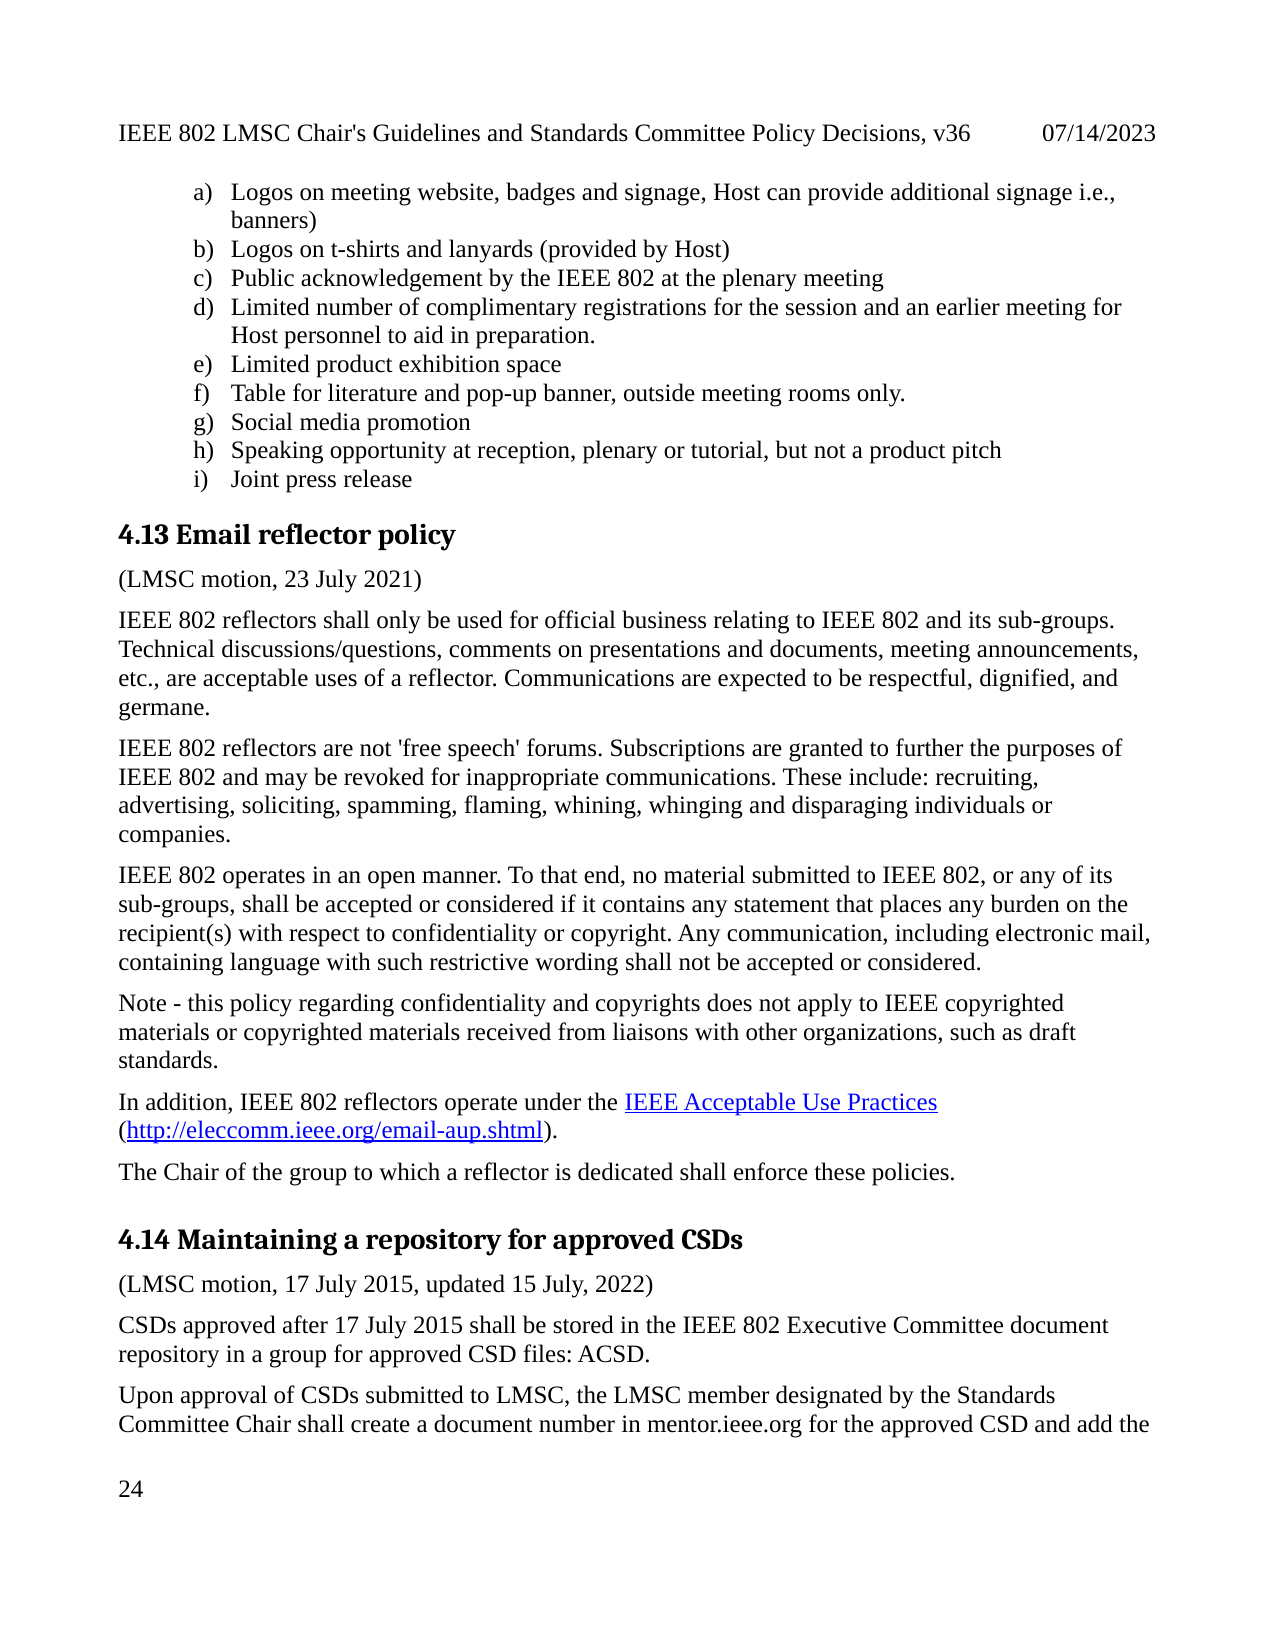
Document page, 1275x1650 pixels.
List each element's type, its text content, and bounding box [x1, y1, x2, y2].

text CSDs approved after 17 July 2015 shall be stored in the IEEE 802 Executive Committee document repository in a group for approved CSD files: ACSD. [118, 1310, 1157, 1368]
text The Chair of the group to which a reflector is dedicated shall enforce these policies. [118, 1157, 1157, 1185]
text IEEE 802 reflectors shall only be used for official business relating to IEEE 802 and its sub-groups. Technical discussions/questions, comments on presentations and documents, meeting announcements, etc., are acceptable uses of a reflector. Communications are expected to be respectful, dignified, and germane. [118, 605, 1157, 720]
list Logos on meeting website, badges and signage, Host can provide additional signage i.e., banners) [193, 177, 1157, 234]
list Limited number of complimentary registrations for the session and an earlier meeting for Host personnel to aid in preparation. [193, 292, 1157, 349]
list Public acknowledgement by the IEEE 802 at the plenary meeting [193, 263, 1157, 292]
text Note - this policy regarding confidentiality and copyrights does not apply to IEEE copyrighted materials or copyrighted materials received from liaisons with other organizations, such as draft standards. [118, 988, 1157, 1074]
text IEEE 802 reflectors are not 'free speech' forums. Subscriptions are granted to further the purposes of IEEE 802 and may be revoked for inappropriate communications. These include: recruiting, advertising, soliciting, spamming, flaming, whining, whinging and disparaging individuals or companies. [118, 733, 1157, 848]
text (LMSC motion, 23 July 2021) [118, 564, 1157, 593]
list Limited product exhibition space [193, 349, 1157, 378]
text In addition, IEEE 802 reflectors operate under the IEEE Acceptable Use Practices (http://eleccomm.ieee.org/email-aup.shtml). [118, 1087, 1157, 1144]
list Logos on t-shirts and lanyards (provided by Host) [193, 234, 1157, 263]
text Upon approval of CSDs submitted to LMSC, the LMSC member designated by the Standards Committee Chair shall create a document number in mentor.ieee.org for the approved CSD and add the [118, 1380, 1157, 1438]
subtitle Email reflector policy [118, 518, 1157, 552]
list Table for literature and pop-up banner, outside meeting rooms only. [193, 378, 1157, 407]
text (LMSC motion, 17 July 2015, updated 15 July, 2022) [118, 1269, 1157, 1298]
subtitle Maintaining a repository for approved CSDs [118, 1223, 1157, 1256]
list Speaking opportunity at reception, plenary or tutorial, but not a product pitch [193, 436, 1157, 464]
text IEEE 802 operates in an open manner. To that end, no material submitted to IEEE 802, or any of its sub-groups, shall be accepted or considered if it contains any statement that places any burden on the recipient(s) with respect to confidentiality or copyright. Any communication, including electronic mail, containing language with such restrictive wording shall not be accepted or considered. [118, 860, 1157, 975]
list Social media promotion [193, 407, 1157, 436]
list Joint press release [193, 464, 1157, 493]
